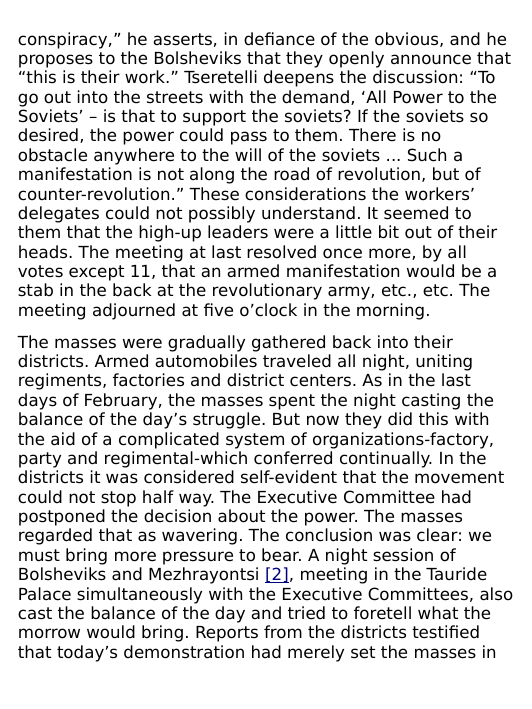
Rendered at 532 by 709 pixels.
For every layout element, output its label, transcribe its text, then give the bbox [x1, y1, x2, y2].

text conspiracy,” he asserts, in defiance of the obvious, and he proposes to the Bolsheviks that they openly announce that “this is their work.” Tseretelli deepens the discussion: “To go out into the streets with the demand, ‘All Power to the Soviets’ – is that to support the soviets? If the soviets so desired, the power could pass to them. There is no obstacle anywhere to the will of the soviets ... Such a manifestation is not along the road of revolution, but of counter-revolution.” These considerations the workers’ delegates could not possibly understand. It seemed to them that the high-up leaders were a little bit out of their heads. The meeting at last resolved once more, by all votes except 11, that an armed manifestation would be a stab in the back at the revolutionary army, etc., etc. The meeting adjourned at five o’clock in the morning. [18, 29, 514, 320]
text The masses were gradually gathered back into their districts. Armed automobiles traveled all night, uniting regiments, factories and district centers. As in the last days of February, the masses spent the night casting the balance of the day’s struggle. But now they did this with the aid of a complicated system of organizations-factory, party and regimental-which conferred continually. In the districts it was considered self-evident that the movement could not stop half way. The Executive Committee had postponed the decision about the power. The masses regarded that as wavering. The conclusion was clear: we must bring more pressure to bear. A night session of Bolsheviks and Mezhrayontsi [2], meeting in the Tauride Palace simultaneously with the Executive Committees, also cast the balance of the day and tried to foretell what the morrow would bring. Reports from the districts testified that today’s demonstration had merely set the masses in [18, 333, 514, 662]
